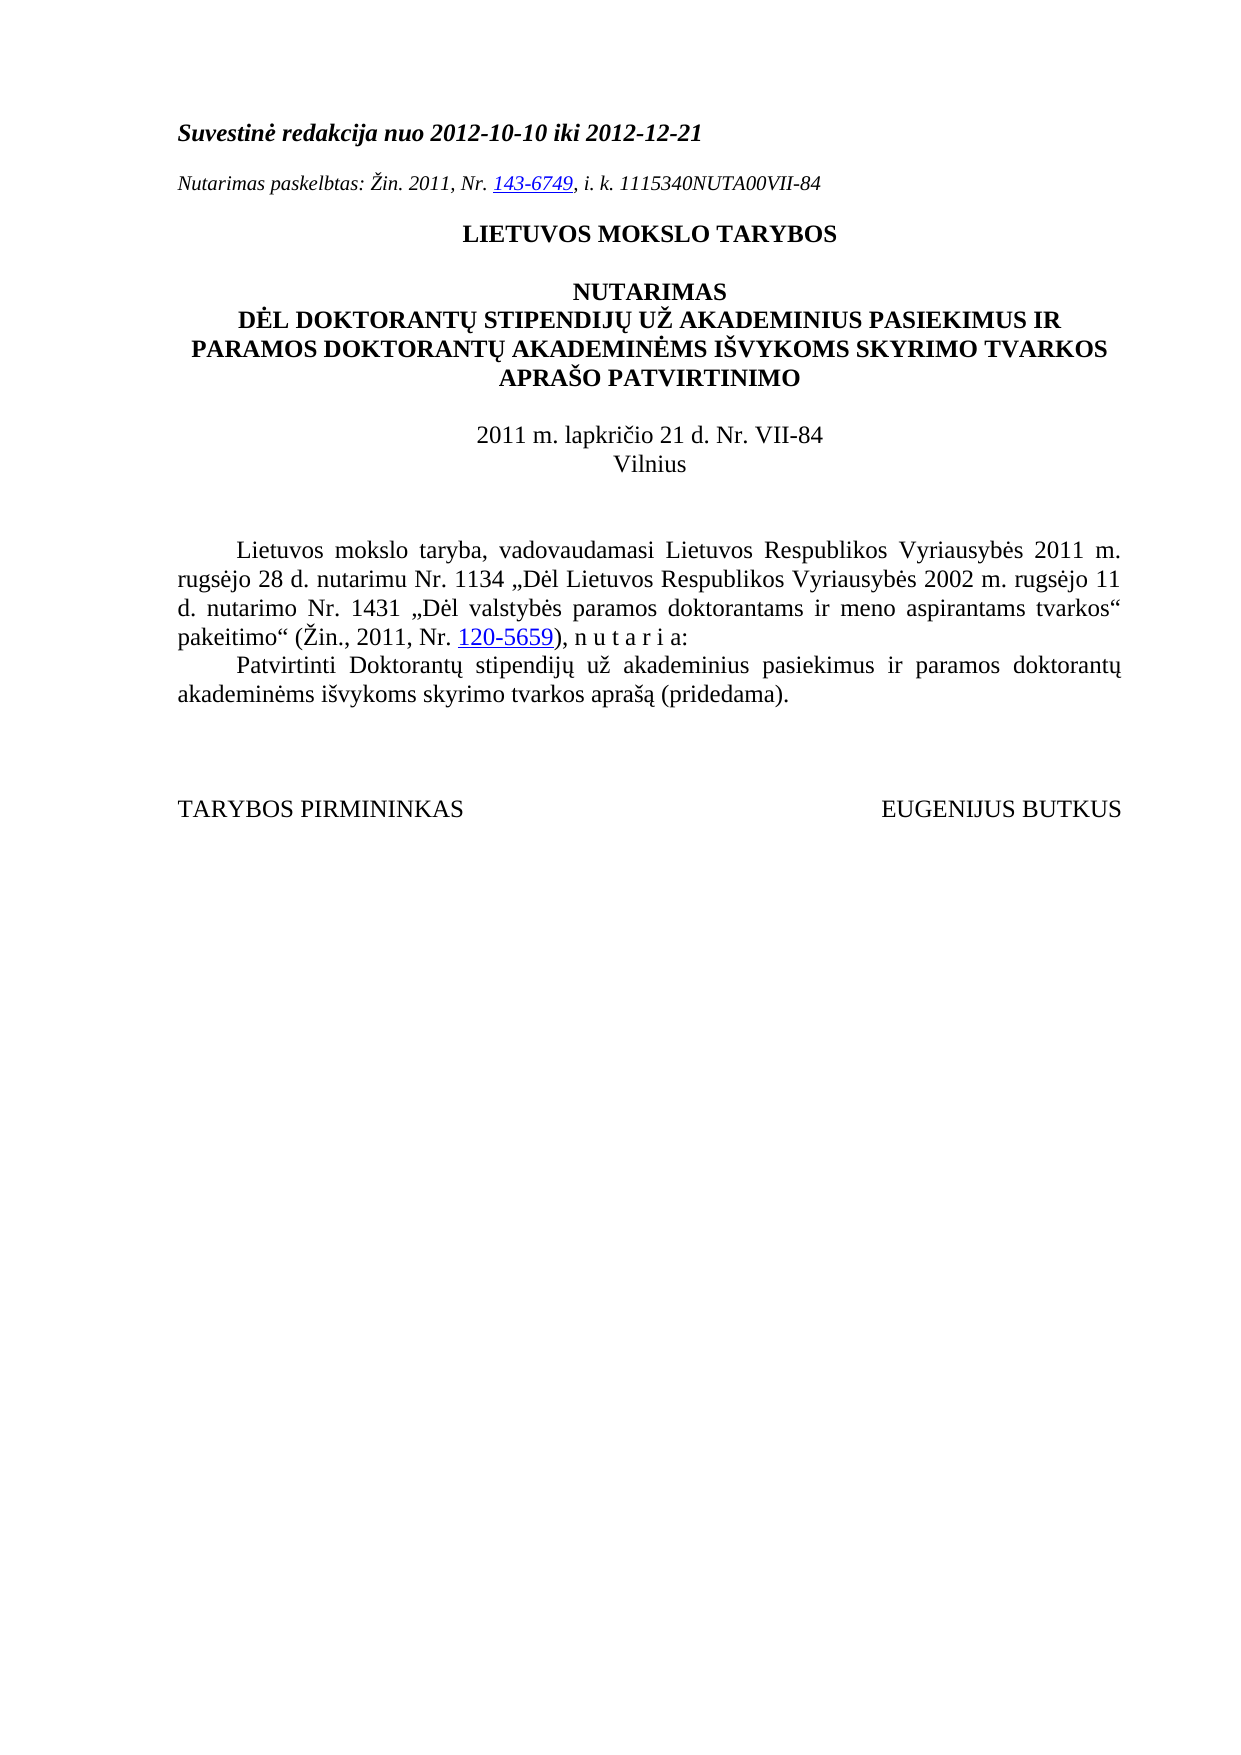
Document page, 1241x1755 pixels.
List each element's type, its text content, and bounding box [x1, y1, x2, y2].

text DĖL Doktorantų stipendijų už akademinius pasiekimus ir paramos doktorantų akademinėms išvykoms skyrimo tvarkos aprašO PaTVIRTINIMO [177, 305, 1122, 392]
text Suvestinė redakcija nuo 2012-10-10 iki 2012-12-21 [177, 118, 1122, 147]
text NUTARIMAS [177, 277, 1122, 305]
text Tarybos pirmininkas Eugenijus Butkus [177, 794, 1122, 823]
text Nutarimas paskelbtas: Žin. 2011, Nr. 143-6749, i. k. 1115340NUTA00VII-84 [177, 171, 1122, 195]
text 2011 m. lapkričio 21 d. Nr. VII-84 [177, 420, 1122, 449]
text LIETUVOS MOKSLO TARYBOS [177, 219, 1122, 248]
text Vilnius [177, 449, 1122, 478]
text Lietuvos mokslo taryba, vadovaudamasi Lietuvos Respublikos Vyriausybės 2011 m. rugsėjo 28 d. nutarimu Nr. 1134 „Dėl Lietuvos Respublikos Vyriausybės 2002 m. rugsėjo 11 d. nutarimo Nr. 1431 „Dėl valstybės paramos doktorantams ir meno aspirantams tvarkos“ pakeitimo“ (Žin., 2011, Nr. 120-5659), nutaria: [177, 535, 1122, 650]
text Patvirtinti Doktorantų stipendijų už akademinius pasiekimus ir paramos doktorantų akademinėms išvykoms skyrimo tvarkos aprašą (pridedama). [177, 650, 1122, 708]
